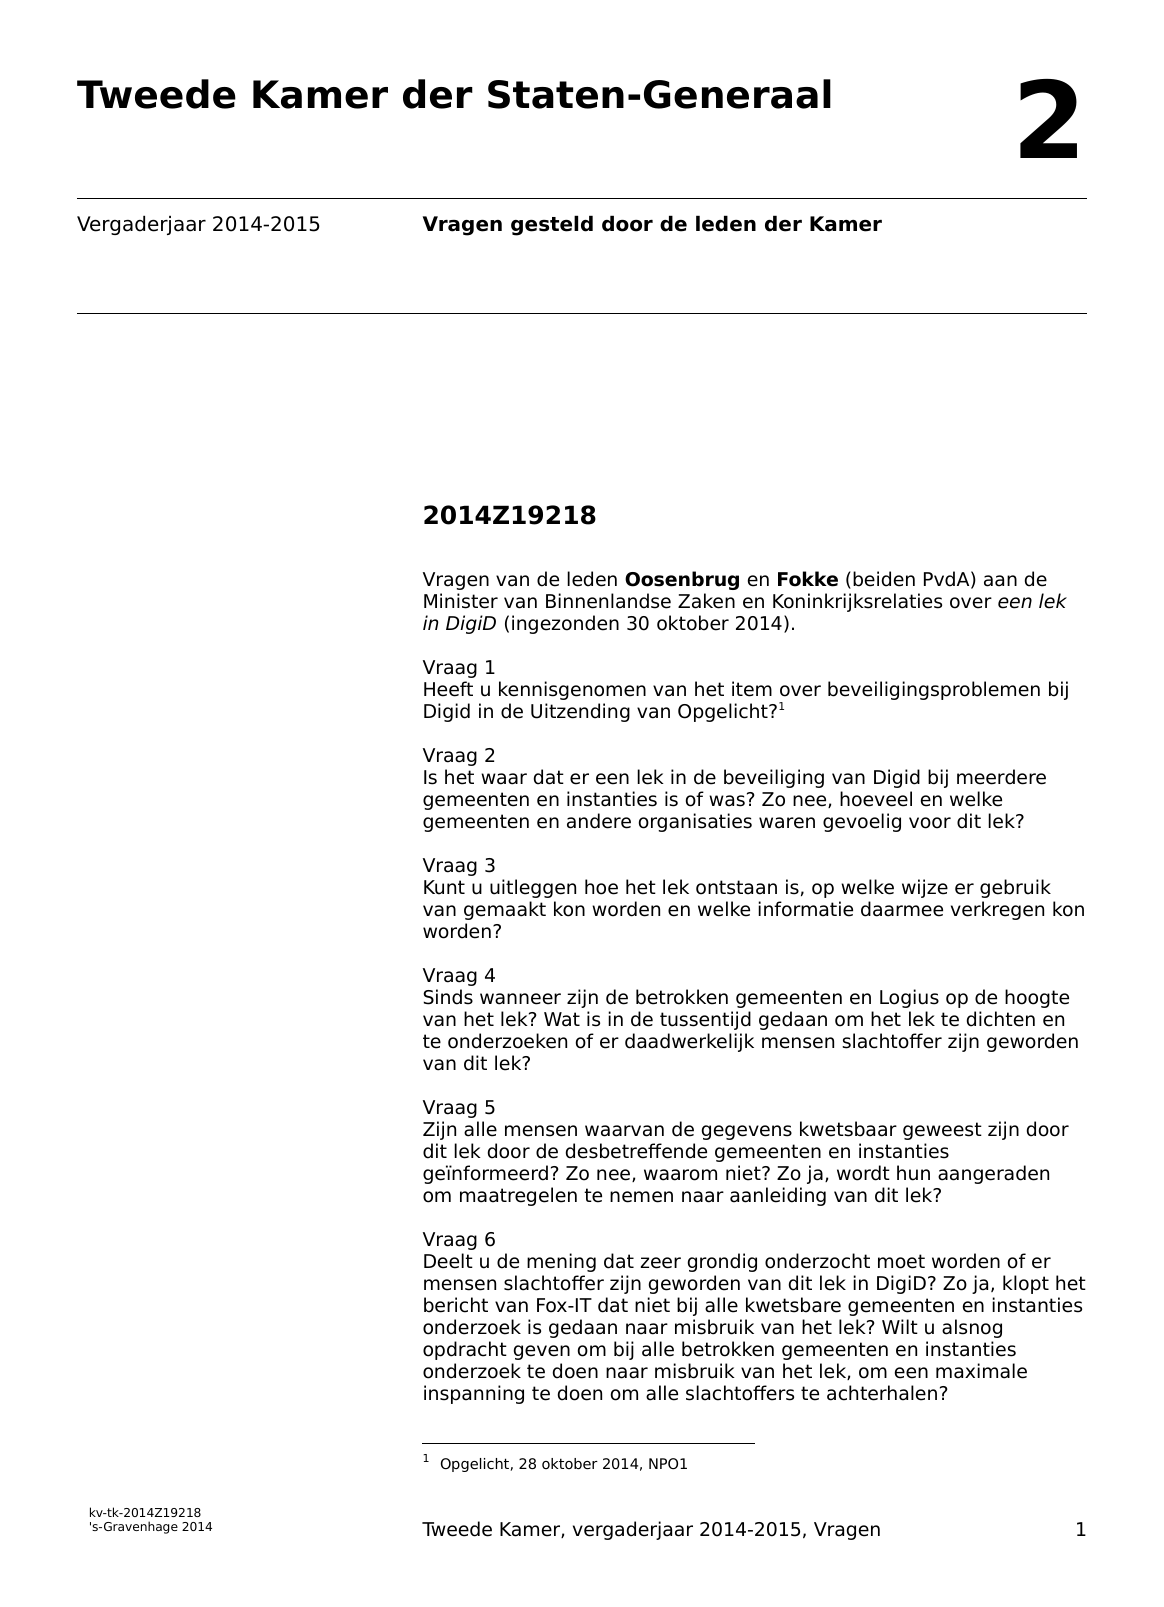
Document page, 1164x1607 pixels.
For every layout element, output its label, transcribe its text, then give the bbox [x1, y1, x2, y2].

text Vraag 3 [422, 855, 1087, 877]
table_header 2 [886, 59, 1087, 198]
text 's-Gravenhage 2014 [88, 1520, 323, 1534]
text Opgelicht, 28 oktober 2014, NPO1 [422, 1452, 1087, 1474]
text kv-tk-2014Z19218 [88, 1506, 323, 1520]
text Sinds wanneer zijn de betrokken gemeenten en Logius op de hoogte van het lek? Wat is in de tussentijd gedaan om het lek te dichten en te onderzoeken of er daadwerkelijk mensen slachtoffer zijn geworden van dit lek? [422, 987, 1087, 1075]
text Vraag 4 [422, 965, 1087, 987]
text Vragen van de leden Oosenbrug en Fokke (beiden PvdA) aan de Minister van Binnenlandse Zaken en Koninkrijksrelaties over een lek in DigiD (ingezonden 30 oktober 2014). [422, 569, 1087, 635]
text 2014Z19218 [422, 501, 1087, 531]
text Vraag 2 [422, 745, 1087, 767]
text Vraag 1 [422, 657, 1087, 679]
text Vraag 5 [422, 1097, 1087, 1119]
text Zijn alle mensen waarvan de gegevens kwetsbaar geweest zijn door dit lek door de desbetreffende gemeenten en instanties geïnformeerd? Zo nee, waarom niet? Zo ja, wordt hun aangeraden om maatregelen te nemen naar aanleiding van dit lek? [422, 1119, 1087, 1207]
text Vraag 6 [422, 1229, 1087, 1251]
text Deelt u de mening dat zeer grondig onderzocht moet worden of er mensen slachtoffer zijn geworden van dit lek in DigiD? Zo ja, klopt het bericht van Fox-IT dat niet bij alle kwetsbare gemeenten en instanties onderzoek is gedaan naar misbruik van het lek? Wilt u alsnog opdracht geven om bij alle betrokken gemeenten en instanties onderzoek te doen naar misbruik van het lek, om een maximale inspanning te doen om alle slachtoffers te achterhalen? [422, 1251, 1087, 1405]
table_cell Vragen gesteld door de leden der Kamer [422, 199, 1087, 313]
table_header Tweede Kamer der Staten-Generaal [77, 59, 886, 198]
table_cell Vergaderjaar 2014-2015 [77, 199, 422, 313]
text Kunt u uitleggen hoe het lek ontstaan is, op welke wijze er gebruik van gemaakt kon worden en welke informatie daarmee verkregen kon worden? [422, 877, 1087, 943]
text Heeft u kennisgenomen van het item over beveiligingsproblemen bij Digid in de Uitzending van Opgelicht? [422, 679, 1087, 723]
text Is het waar dat er een lek in de beveiliging van Digid bij meerdere gemeenten en instanties is of was? Zo nee, hoeveel en welke gemeenten en andere organisaties waren gevoelig voor dit lek? [422, 767, 1087, 833]
